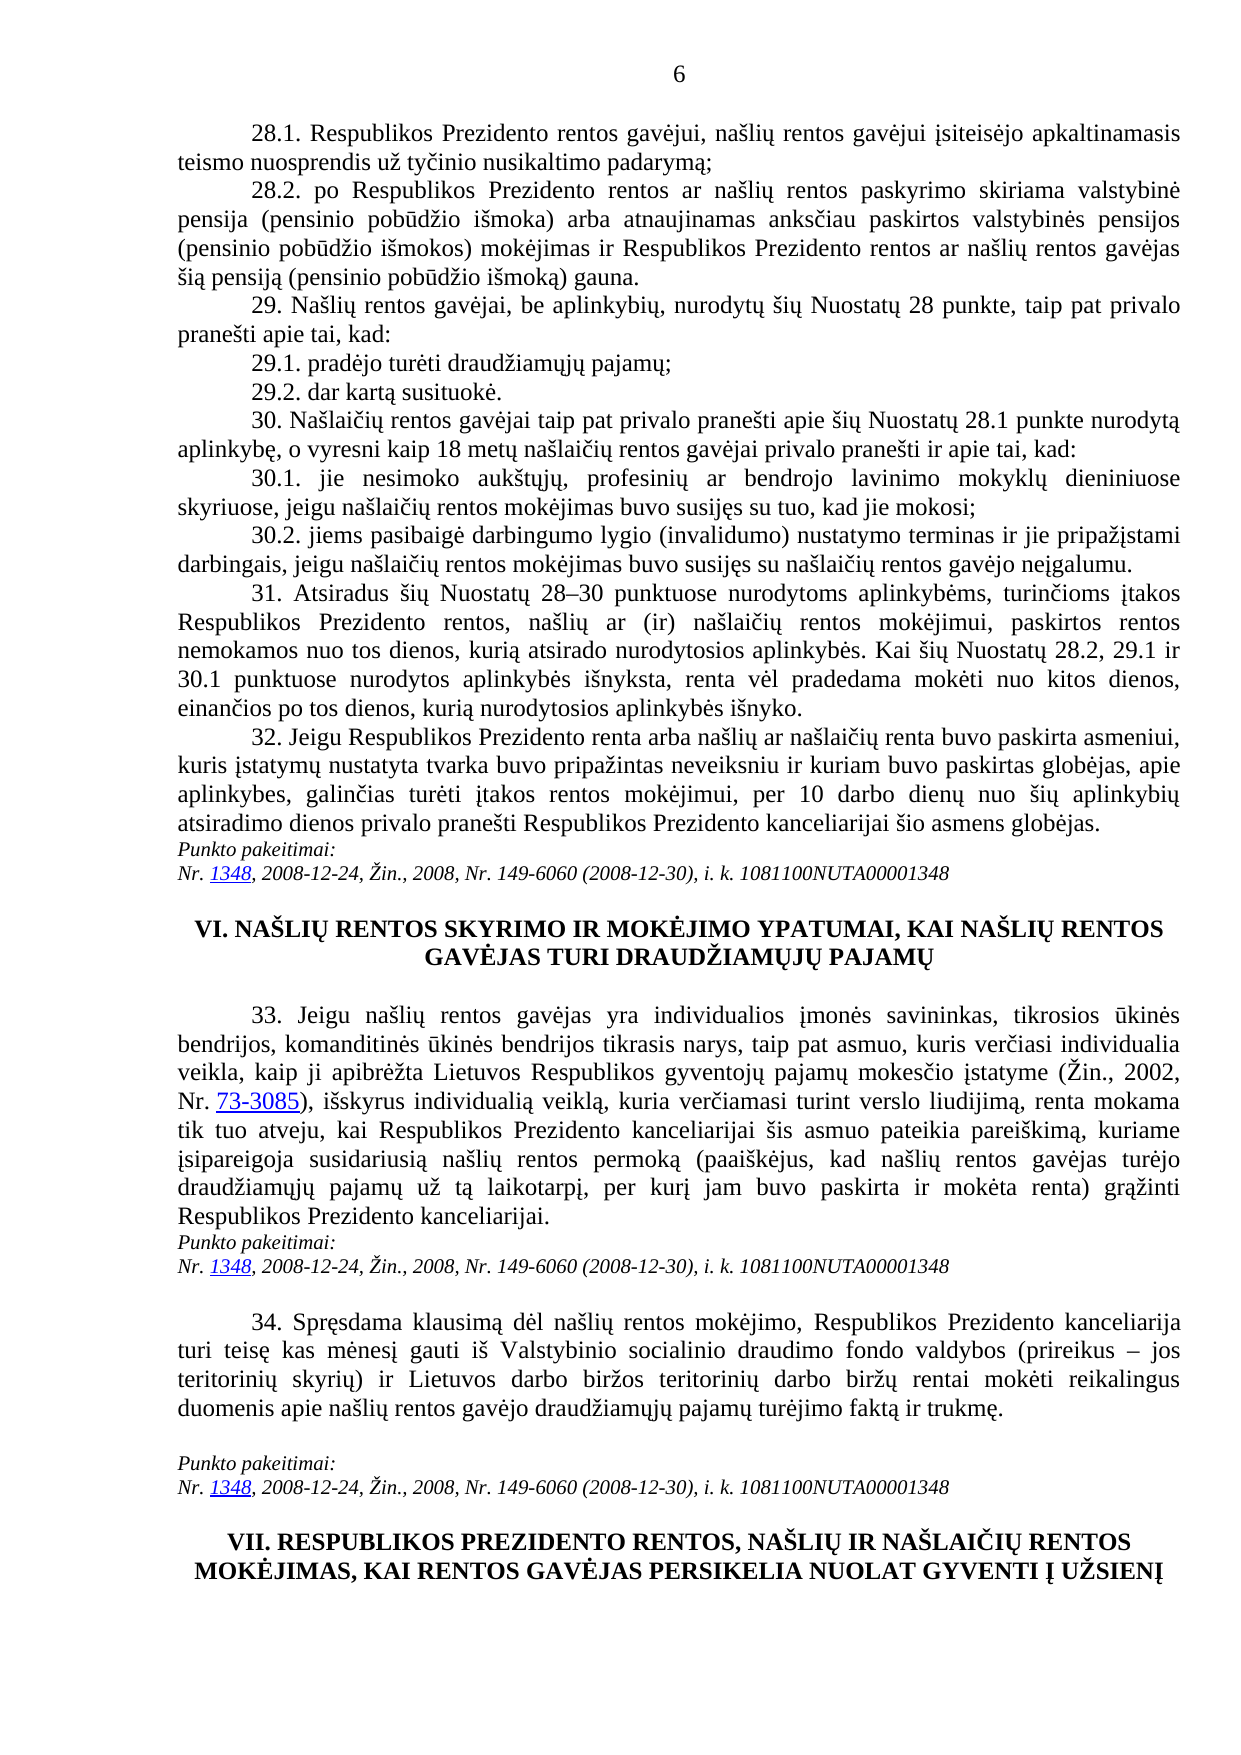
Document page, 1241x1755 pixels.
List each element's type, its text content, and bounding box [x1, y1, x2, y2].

text Nr. 1348, 2008-12-24, Žin., 2008, Nr. 149-6060 (2008-12-30), i. k. 1081100NUTA00001348 [177, 1475, 1181, 1499]
text 31. Atsiradus šių Nuostatų 28–30 punktuose nurodytoms aplinkybėms, turinčioms įtakos Respublikos Prezidento rentos, našlių ar (ir) našlaičių rentos mokėjimui, paskirtos rentos nemokamos nuo tos dienos, kurią atsirado nurodytosios aplinkybės. Kai šių Nuostatų 28.2, 29.1 ir 30.1 punktuose nurodytos aplinkybės išnyksta, renta vėl pradedama mokėti nuo kitos dienos, einančios po tos dienos, kurią nurodytosios aplinkybės išnyko. [177, 578, 1181, 722]
text Punkto pakeitimai: [177, 1451, 1181, 1475]
text 30. Našlaičių rentos gavėjai taip pat privalo pranešti apie šių Nuostatų 28.1 punkte nurodytą aplinkybę, o vyresni kaip 18 metų našlaičių rentos gavėjai privalo pranešti ir apie tai, kad: [177, 406, 1181, 463]
text VI. NAŠLIŲ RENTOS SKYRIMO IR MOKĖJIMO YPATUMAI, KAI NAŠLIŲ RENTOS GAVĖJAS TURI DRAUDŽIAMŲJŲ PAJAMŲ [177, 914, 1181, 971]
text 34. Spręsdama klausimą dėl našlių rentos mokėjimo, Respublikos Prezidento kanceliarija turi teisę kas mėnesį gauti iš Valstybinio socialinio draudimo fondo valdybos (prireikus – jos teritorinių skyrių) ir Lietuvos darbo biržos teritorinių darbo biržų rentai mokėti reikalingus duomenis apie našlių rentos gavėjo draudžiamųjų pajamų turėjimo faktą ir trukmę. [177, 1307, 1181, 1422]
text 30.1. jie nesimoko aukštųjų, profesinių ar bendrojo lavinimo mokyklų dieniniuose skyriuose, jeigu našlaičių rentos mokėjimas buvo susijęs su tuo, kad jie mokosi; [177, 463, 1181, 521]
text 30.2. jiems pasibaigė darbingumo lygio (invalidumo) nustatymo terminas ir jie pripažįstami darbingais, jeigu našlaičių rentos mokėjimas buvo susijęs su našlaičių rentos gavėjo neįgalumu. [177, 521, 1181, 578]
text 32. Jeigu Respublikos Prezidento renta arba našlių ar našlaičių renta buvo paskirta asmeniui, kuris įstatymų nustatyta tvarka buvo pripažintas neveiksniu ir kuriam buvo paskirtas globėjas, apie aplinkybes, galinčias turėti įtakos rentos mokėjimui, per 10 darbo dienų nuo šių aplinkybių atsiradimo dienos privalo pranešti Respublikos Prezidento kanceliarijai šio asmens globėjas. [177, 722, 1181, 837]
text 29. Našlių rentos gavėjai, be aplinkybių, nurodytų šių Nuostatų 28 punkte, taip pat privalo pranešti apie tai, kad: [177, 291, 1181, 348]
text 28.1. Respublikos Prezidento rentos gavėjui, našlių rentos gavėjui įsiteisėjo apkaltinamasis teismo nuosprendis už tyčinio nusikaltimo padarymą; [177, 118, 1181, 176]
text Punkto pakeitimai: [177, 837, 1181, 861]
text 29.1. pradėjo turėti draudžiamųjų pajamų; [177, 348, 1181, 377]
text Nr. 1348, 2008-12-24, Žin., 2008, Nr. 149-6060 (2008-12-30), i. k. 1081100NUTA00001348 [177, 1254, 1181, 1278]
text VII. RESPUBLIKOS PREZIDENTO RENTOS, NAŠLIŲ IR NAŠLAIČIŲ RENTOS MOKĖJIMAS, KAI RENTOS GAVĖJAS PERSIKELIA NUOLAT GYVENTI Į UŽSIENĮ [177, 1527, 1181, 1585]
text Nr. 1348, 2008-12-24, Žin., 2008, Nr. 149-6060 (2008-12-30), i. k. 1081100NUTA00001348 [177, 861, 1181, 885]
text Punkto pakeitimai: [177, 1230, 1181, 1254]
text 28.2. po Respublikos Prezidento rentos ar našlių rentos paskyrimo skiriama valstybinė pensija (pensinio pobūdžio išmoka) arba atnaujinamas anksčiau paskirtos valstybinės pensijos (pensinio pobūdžio išmokos) mokėjimas ir Respublikos Prezidento rentos ar našlių rentos gavėjas šią pensiją (pensinio pobūdžio išmoką) gauna. [177, 176, 1181, 291]
text 29.2. dar kartą susituokė. [177, 377, 1181, 406]
text 33. Jeigu našlių rentos gavėjas yra individualios įmonės savininkas, tikrosios ūkinės bendrijos, komanditinės ūkinės bendrijos tikrasis narys, taip pat asmuo, kuris verčiasi individualia veikla, kaip ji apibrėžta Lietuvos Respublikos gyventojų pajamų mokesčio įstatyme (Žin., 2002, Nr. 73-3085), išskyrus individualią veiklą, kuria verčiamasi turint verslo liudijimą, renta mokama tik tuo atveju, kai Respublikos Prezidento kanceliarijai šis asmuo pateikia pareiškimą, kuriame įsipareigoja susidariusią našlių rentos permoką (paaiškėjus, kad našlių rentos gavėjas turėjo draudžiamųjų pajamų už tą laikotarpį, per kurį jam buvo paskirta ir mokėta renta) grąžinti Respublikos Prezidento kanceliarijai. [177, 1000, 1181, 1230]
